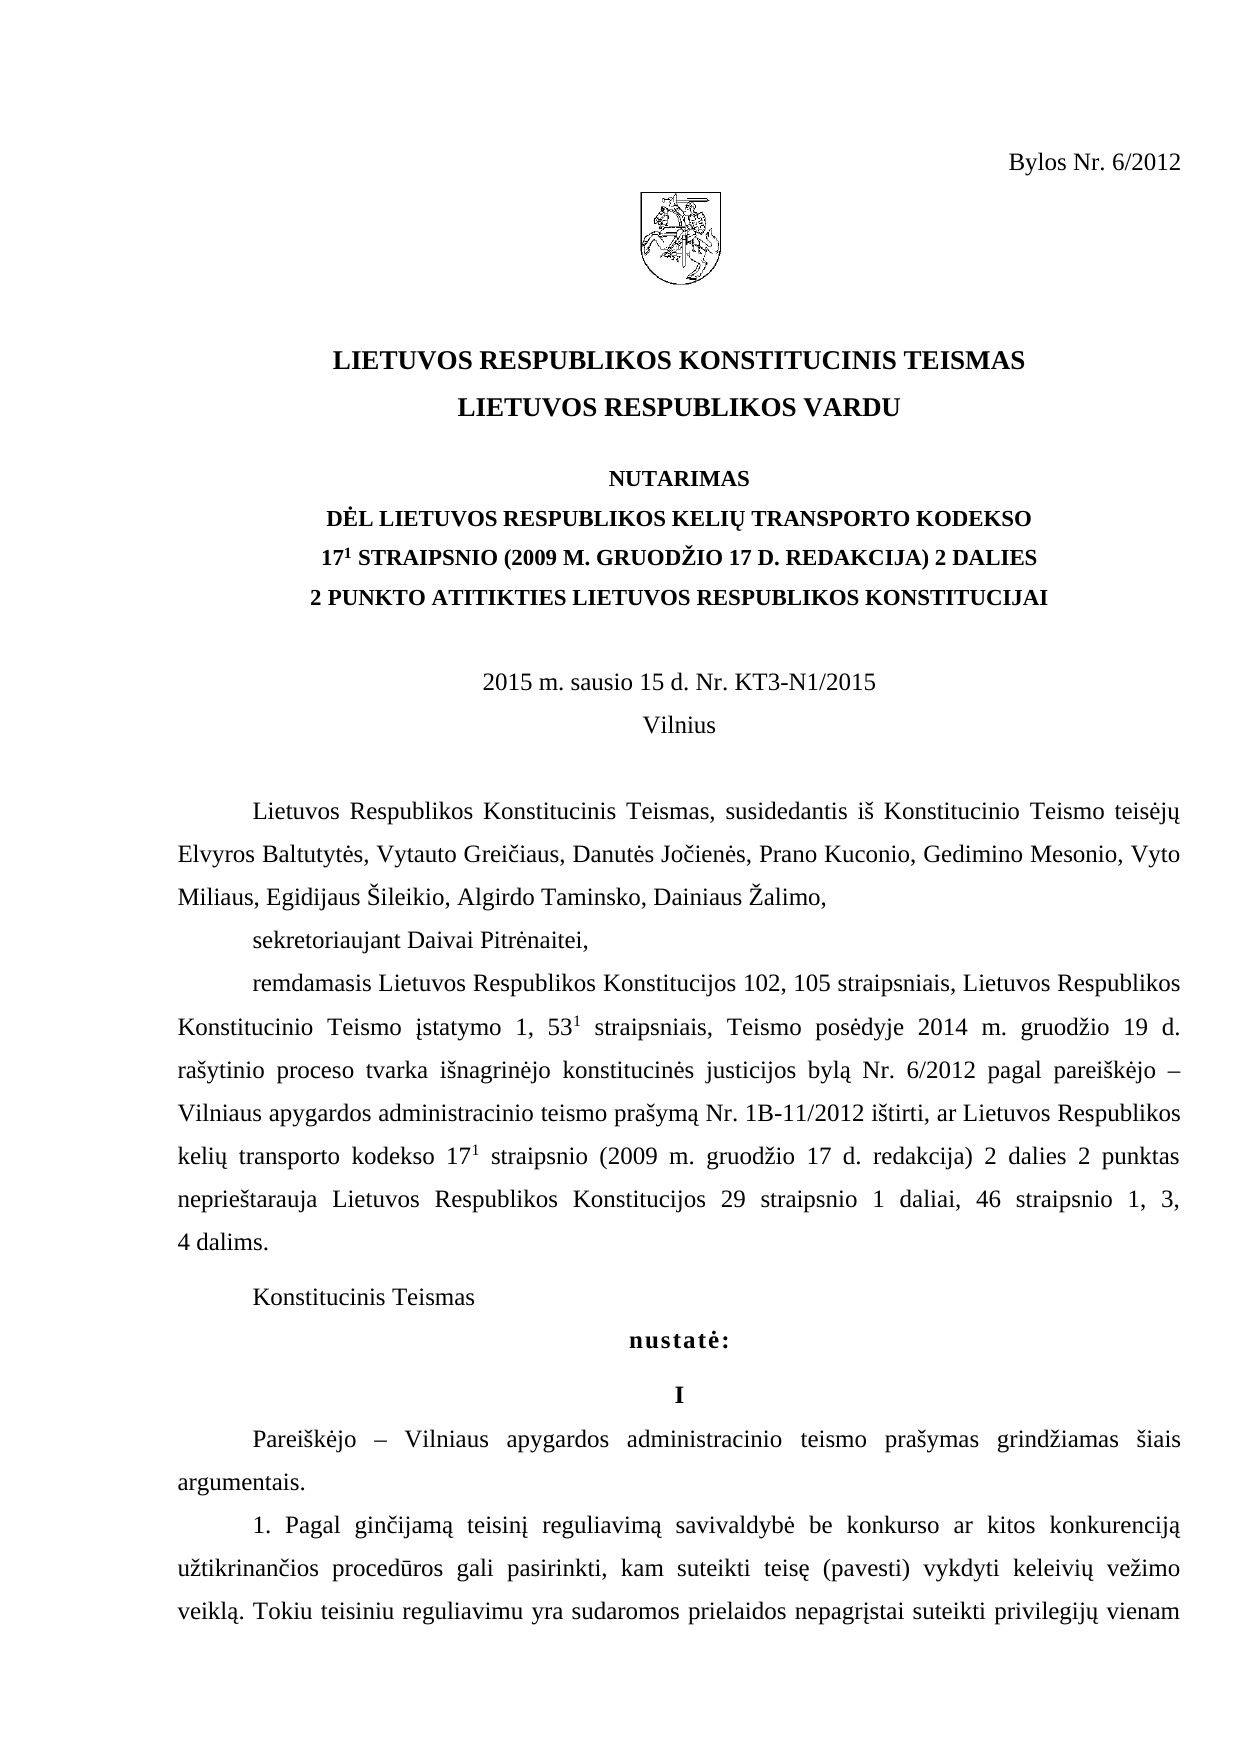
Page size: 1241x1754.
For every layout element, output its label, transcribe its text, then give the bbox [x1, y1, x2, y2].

text 2015 m. sausio 15 d. Nr. KT3-N1/2015 [177, 667, 1181, 695]
text nustatė: [177, 1326, 1181, 1354]
text Konstitucinis Teismas [177, 1282, 1181, 1311]
text NUTARIMAS [295, 465, 1063, 492]
text Pareiškėjo – Vilniaus apygardos administracinio teismo prašymas grindžiamas šiais argumentais. [177, 1424, 1181, 1496]
text Vilnius [177, 710, 1181, 738]
text DĖL Lietuvos Respublikos KELIŲ TRANSPORTO KODEKSO 171 STRAIPSNIO (2009 M. GRUODŽIO 17 D. REDAKCIJA) 2 DALIES 2 PUNKTO ATITIKTIES Lietuvos Respublikos Konstitucijai [295, 505, 1063, 610]
text Bylos Nr. 6/2012 [177, 147, 1181, 176]
text 1. Pagal ginčijamą teisinį reguliavimą savivaldybė be konkurso ar kitos konkurenciją užtikrinančios procedūros gali pasirinkti, kam suteikti teisę (pavesti) vykdyti keleivių vežimo veiklą. Tokiu teisiniu reguliavimu yra sudaromos prielaidos nepagrįstai suteikti privilegijų vienam [177, 1510, 1181, 1625]
text sekretoriaujant Daivai Pitrėnaitei, [177, 925, 1181, 954]
text LIETUVOS RESPUBLIKOS VARDU [177, 391, 1181, 422]
text I [177, 1381, 1181, 1409]
text LIETUVOS RESPUBLIKOS KONSTITUCINIS TEISMAS [177, 344, 1181, 376]
text remdamasis Lietuvos Respublikos Konstitucijos 102, 105 straipsniais, Lietuvos Respublikos Konstitucinio Teismo įstatymo 1, 531 straipsniais, Teismo posėdyje 2014 m. gruodžio 19 d. rašytinio proceso tvarka išnagrinėjo konstitucinės justicijos bylą Nr. 6/2012 pagal pareiškėjo – Vilniaus apygardos administracinio teismo prašymą Nr. 1B-11/2012 ištirti, ar Lietuvos Respublikos kelių transporto kodekso 171 straipsnio (2009 m. gruodžio 17 d. redakcija) 2 dalies 2 punktas neprieštarauja Lietuvos Respublikos Konstitucijos 29 straipsnio 1 daliai, 46 straipsnio 1, 3, 4 dalims. [177, 968, 1181, 1256]
text Lietuvos Respublikos Konstitucinis Teismas, susidedantis iš Konstitucinio Teismo teisėjų Elvyros Baltutytės, Vytauto Greičiaus, Danutės Jočienės, Prano Kuconio, Gedimino Mesonio, Vyto Miliaus, Egidijaus Šileikio, Algirdo Taminsko, Dainiaus Žalimo, [177, 796, 1181, 911]
